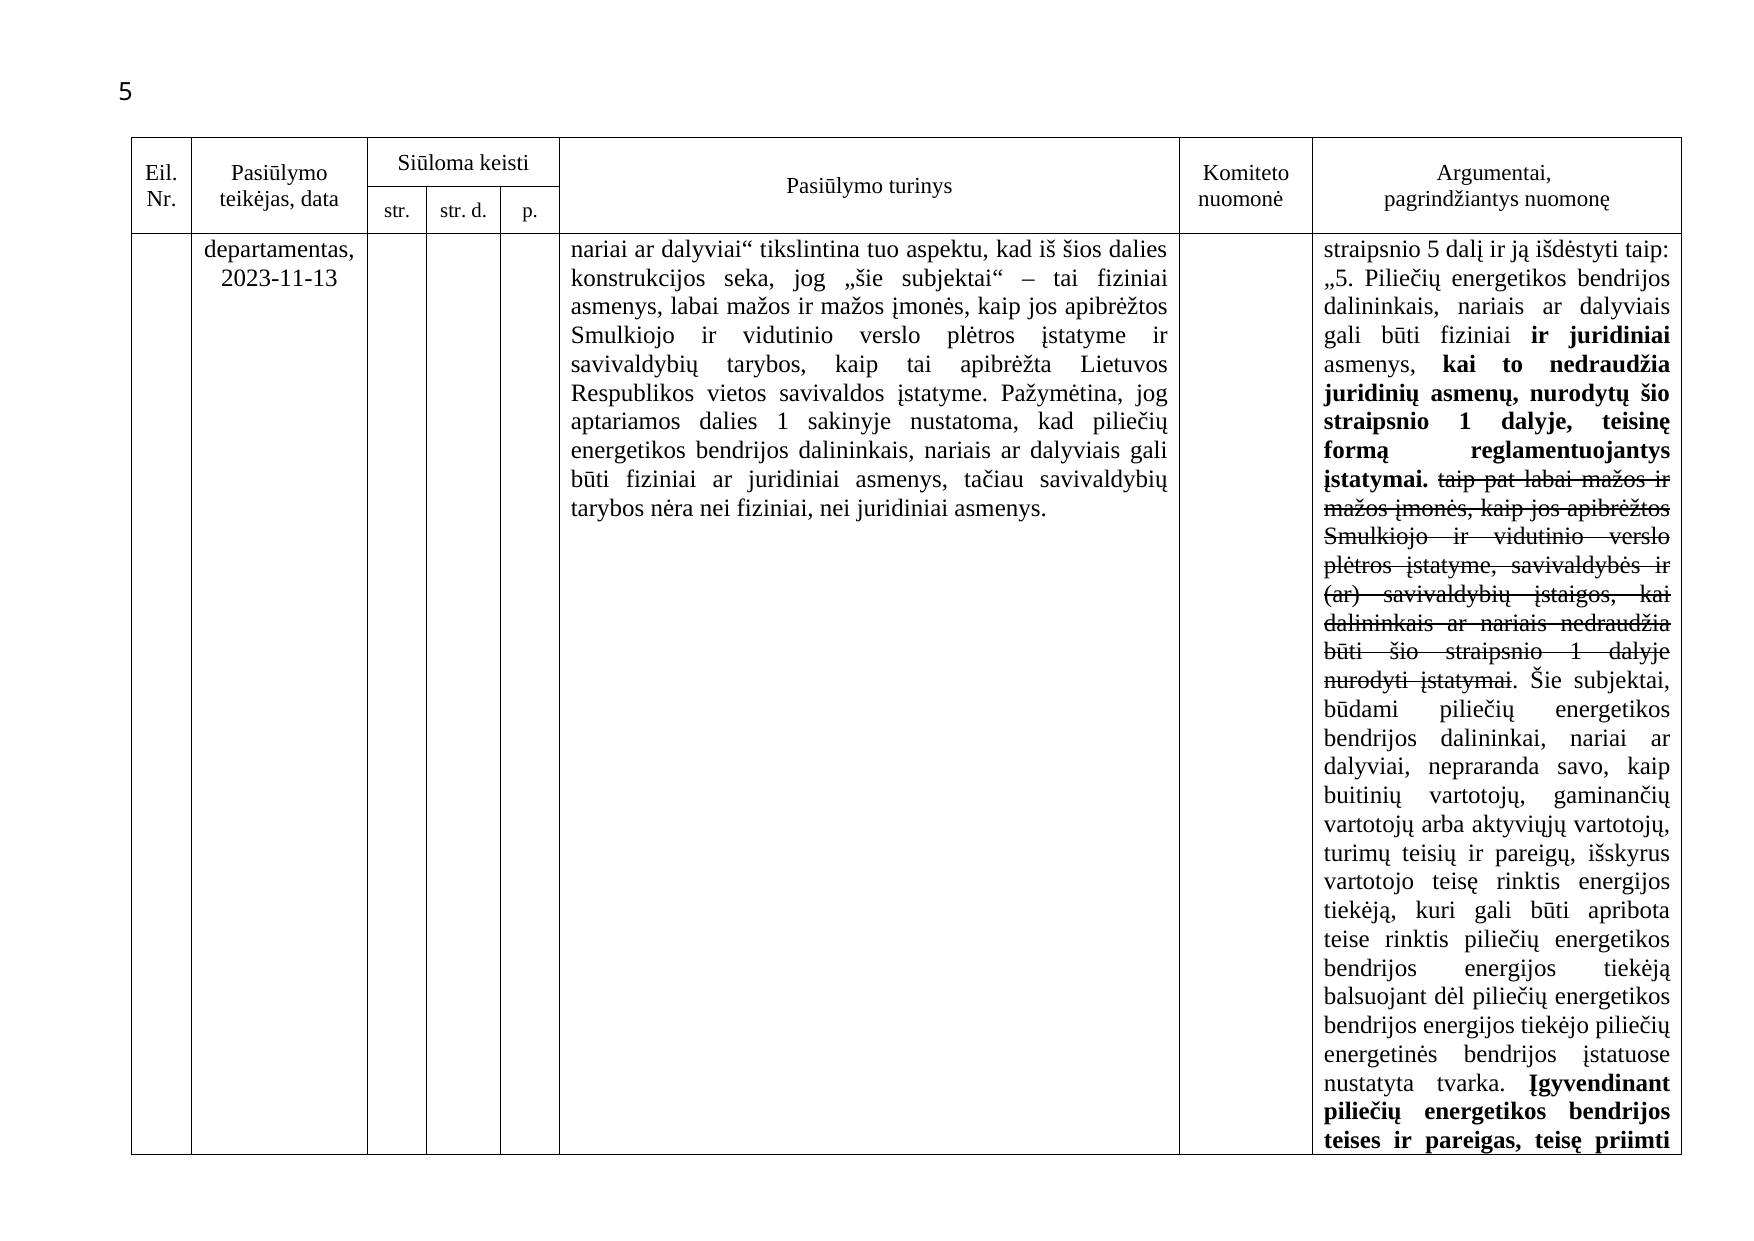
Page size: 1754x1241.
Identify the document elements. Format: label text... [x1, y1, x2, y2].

table_cell [368, 234, 426, 1154]
table_cell [132, 234, 191, 1154]
table_cell str. [368, 187, 426, 233]
table_cell p. [501, 187, 559, 233]
table_header Eil. Nr. [132, 138, 191, 233]
table_cell straipsnio 5 dalį ir ją išdėstyti taip: „5. Piliečių energetikos bendrijos dalininkais, nariais ar dalyviais gali būti fiziniai ir juridiniai asmenys, kai to nedraudžia juridinių asmenų, nurodytų šio straipsnio 1 dalyje, teisinę formą reglamentuojantys įstatymai. taip pat labai mažos ir mažos įmonės, kaip jos apibrėžtos Smulkiojo ir vidutinio verslo plėtros įstatyme, savivaldybės ir (ar) savivaldybių įstaigos, kai dalininkais ar nariais nedraudžia būti šio straipsnio 1 dalyje nurodyti įstatymai. Šie subjektai, būdami piliečių energetikos bendrijos dalininkai, nariai ar dalyviai, nepraranda savo, kaip buitinių vartotojų, gaminančių vartotojų arba aktyviųjų vartotojų, turimų teisių ir pareigų, išskyrus vartotojo teisę rinktis energijos tiekėją, kuri gali būti apribota teise rinktis piliečių energetikos bendrijos energijos tiekėją balsuojant dėl piliečių energetikos bendrijos energijos tiekėjo piliečių energetinės bendrijos įstatuose nustatyta tvarka. Įgyvendinant piliečių energetikos bendrijos teises ir pareigas, teisę priimti [1313, 234, 1681, 1154]
table_cell [1180, 234, 1312, 1154]
table_cell [501, 234, 559, 1154]
table_header Pasiūlymo teikėjas, data [192, 138, 367, 233]
table_header Komiteto nuomonė [1180, 138, 1312, 233]
table_cell [427, 234, 500, 1154]
table_cell nariai ar dalyviai“ tikslintina tuo aspektu, kad iš šios dalies konstrukcijos seka, jog „šie subjektai“ – tai fiziniai asmenys, labai mažos ir mažos įmonės, kaip jos apibrėžtos Smulkiojo ir vidutinio verslo plėtros įstatyme ir savivaldybių tarybos, kaip tai apibrėžta Lietuvos Respublikos vietos savivaldos įstatyme. Pažymėtina, jog aptariamos dalies 1 sakinyje nustatoma, kad piliečių energetikos bendrijos dalininkais, nariais ar dalyviais gali būti fiziniai ar juridiniai asmenys, tačiau savivaldybių tarybos nėra nei fiziniai, nei juridiniai asmenys. [560, 234, 1179, 1154]
table_cell str. d. [427, 187, 500, 233]
table_header Pasiūlymo turinys [560, 138, 1179, 233]
table_header Siūloma keisti [368, 138, 559, 186]
table_header Argumentai, pagrindžiantys nuomonę [1313, 138, 1681, 233]
table_cell departamentas, 2023-11-13 [192, 234, 367, 1154]
